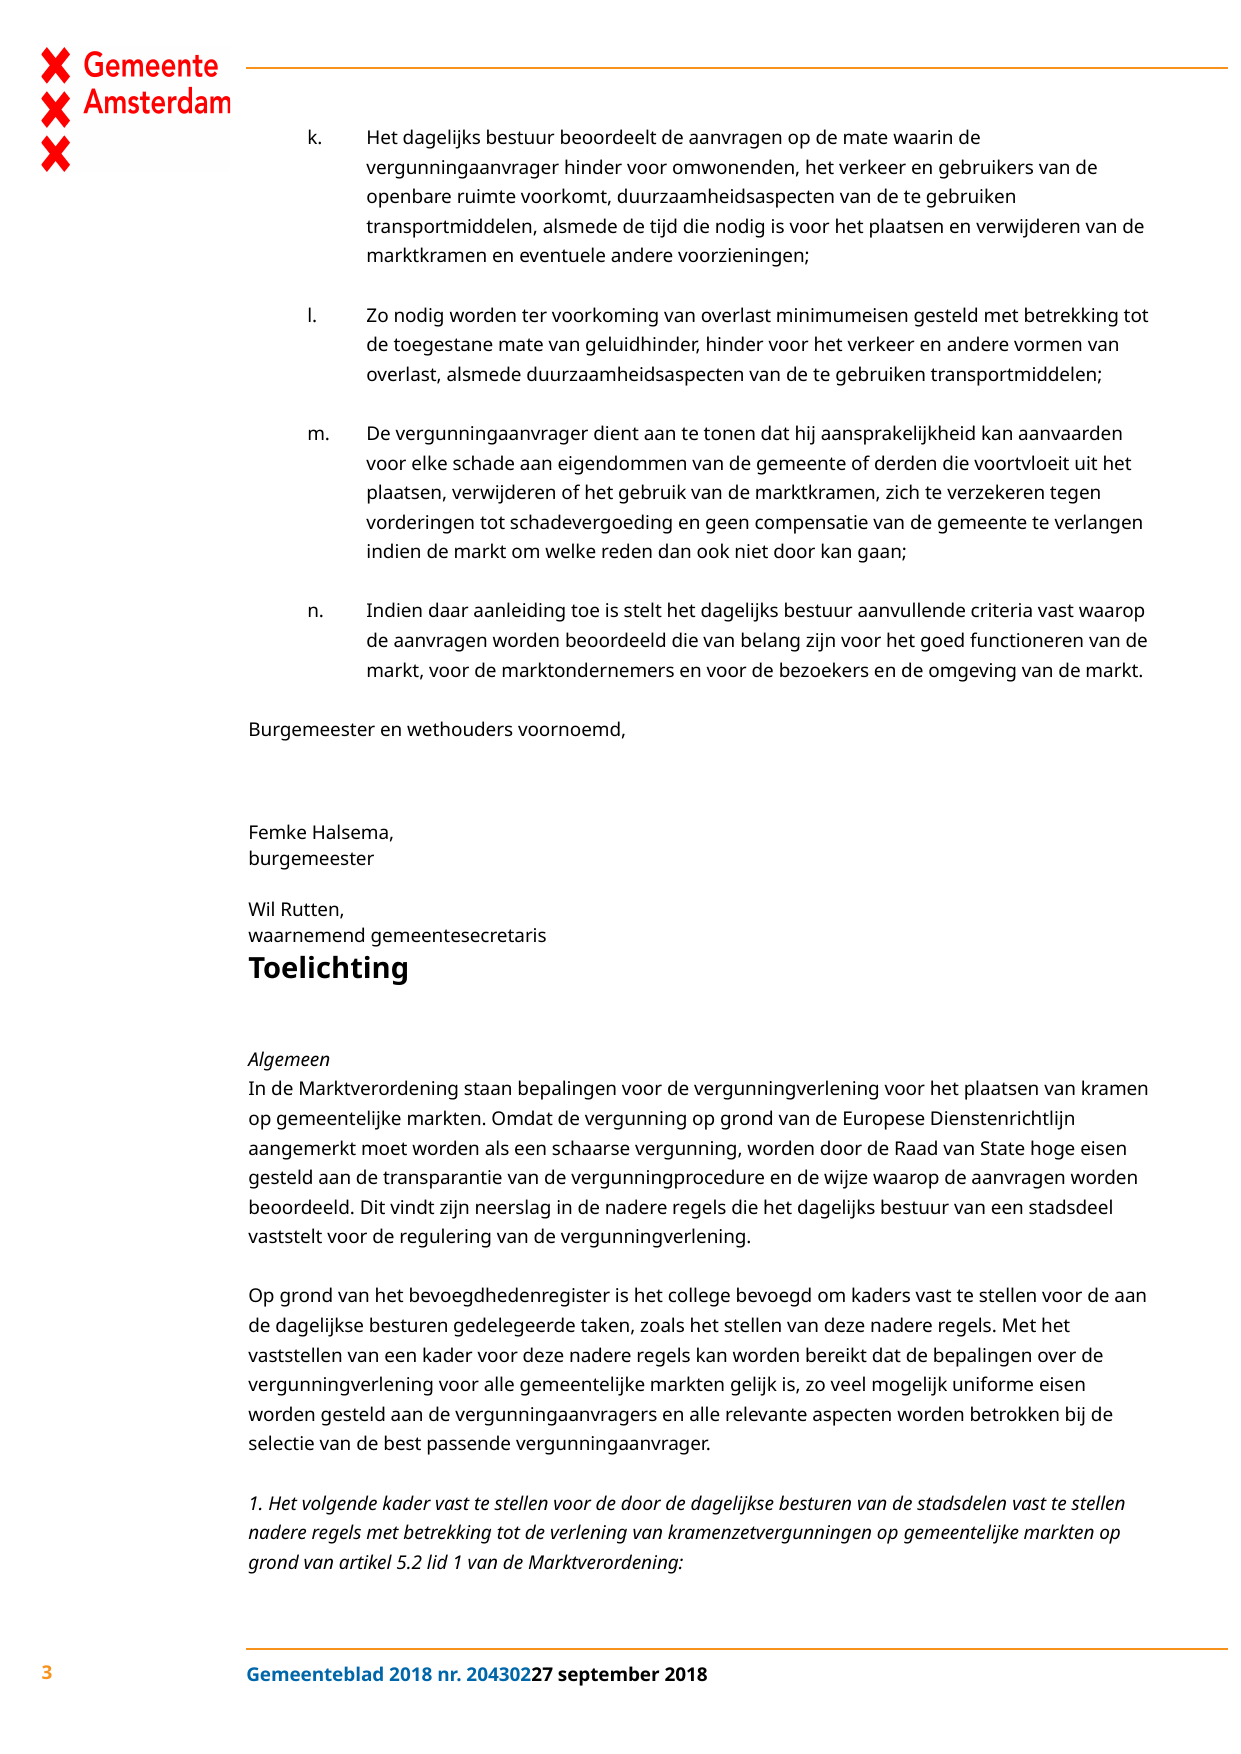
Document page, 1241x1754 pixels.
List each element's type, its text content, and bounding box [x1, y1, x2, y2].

list De vergunningaanvrager dient aan te tonen dat hij aansprakelijkheid kan aanvaarden voor elke schade aan eigendommen van de gemeente of derden die voortvloeit uit het plaatsen, verwijderen of het gebruik van de marktkramen, zich te verzekeren tegen vorderingen tot schadevergoeding en geen compensatie van de gemeente te verlangen indien de markt om welke reden dan ook niet door kan gaan; [307, 420, 1152, 564]
text Burgemeester en wethouders voornoemd, [248, 716, 1152, 742]
text Toelichting [248, 948, 1152, 987]
text burgemeester [248, 845, 1152, 870]
text Femke Halsema, [248, 819, 1152, 845]
text In de Marktverordening staan bepalingen voor de vergunningverlening voor het plaatsen van kramen op gemeentelijke markten. Omdat de vergunning op grond van de Europese Dienstenrichtlijn aangemerkt moet worden als een schaarse vergunning, worden door de Raad van State hoge eisen gesteld aan de transparantie van de vergunningprocedure en de wijze waarop de aanvragen worden beoordeeld. Dit vindt zijn neerslag in de nadere regels die het dagelijks bestuur van een stadsdeel vaststelt voor de regulering van de vergunningverlening. [248, 1076, 1152, 1249]
text waarnemend gemeentesecretaris [248, 922, 1152, 948]
list Het dagelijks bestuur beoordeelt de aanvragen op de mate waarin de vergunningaanvrager hinder voor omwonenden, het verkeer en gebruikers van de openbare ruimte voorkomt, duurzaamheidsaspecten van de te gebruiken transportmiddelen, alsmede de tijd die nodig is voor het plaatsen en verwijderen van de marktkramen en eventuele andere voorzieningen; [307, 124, 1152, 268]
list Indien daar aanleiding toe is stelt het dagelijks bestuur aanvullende criteria vast waarop de aanvragen worden beoordeeld die van belang zijn voor het goed functioneren van de markt, voor de marktondernemers en voor de bezoekers en de omgeving van de markt. [307, 598, 1152, 683]
picture [41, 47, 231, 172]
list Zo nodig worden ter voorkoming van overlast minimumeisen gesteld met betrekking tot de toegestane mate van geluidhinder, hinder voor het verkeer en andere vormen van overlast, alsmede duurzaamheidsaspecten van de te gebruiken transportmiddelen; [307, 302, 1152, 387]
text Algemeen [248, 1046, 1152, 1072]
text 1. Het volgende kader vast te stellen voor de door de dagelijkse besturen van de stadsdelen vast te stellen nadere regels met betrekking tot de verlening van kramenzetvergunningen op gemeentelijke markten op grond van artikel 5.2 lid 1 van de Marktverordening: [248, 1490, 1152, 1575]
text Wil Rutten, [248, 896, 1152, 922]
text Op grond van het bevoegdhedenregister is het college bevoegd om kaders vast te stellen voor de aan de dagelijkse besturen gedelegeerde taken, zoals het stellen van deze nadere regels. Met het vaststellen van een kader voor deze nadere regels kan worden bereikt dat de bepalingen over de vergunningverlening voor alle gemeentelijke markten gelijk is, zo veel mogelijk uniforme eisen worden gesteld aan de vergunningaanvragers en alle relevante aspecten worden betrokken bij de selectie van de best passende vergunningaanvrager. [248, 1283, 1152, 1456]
